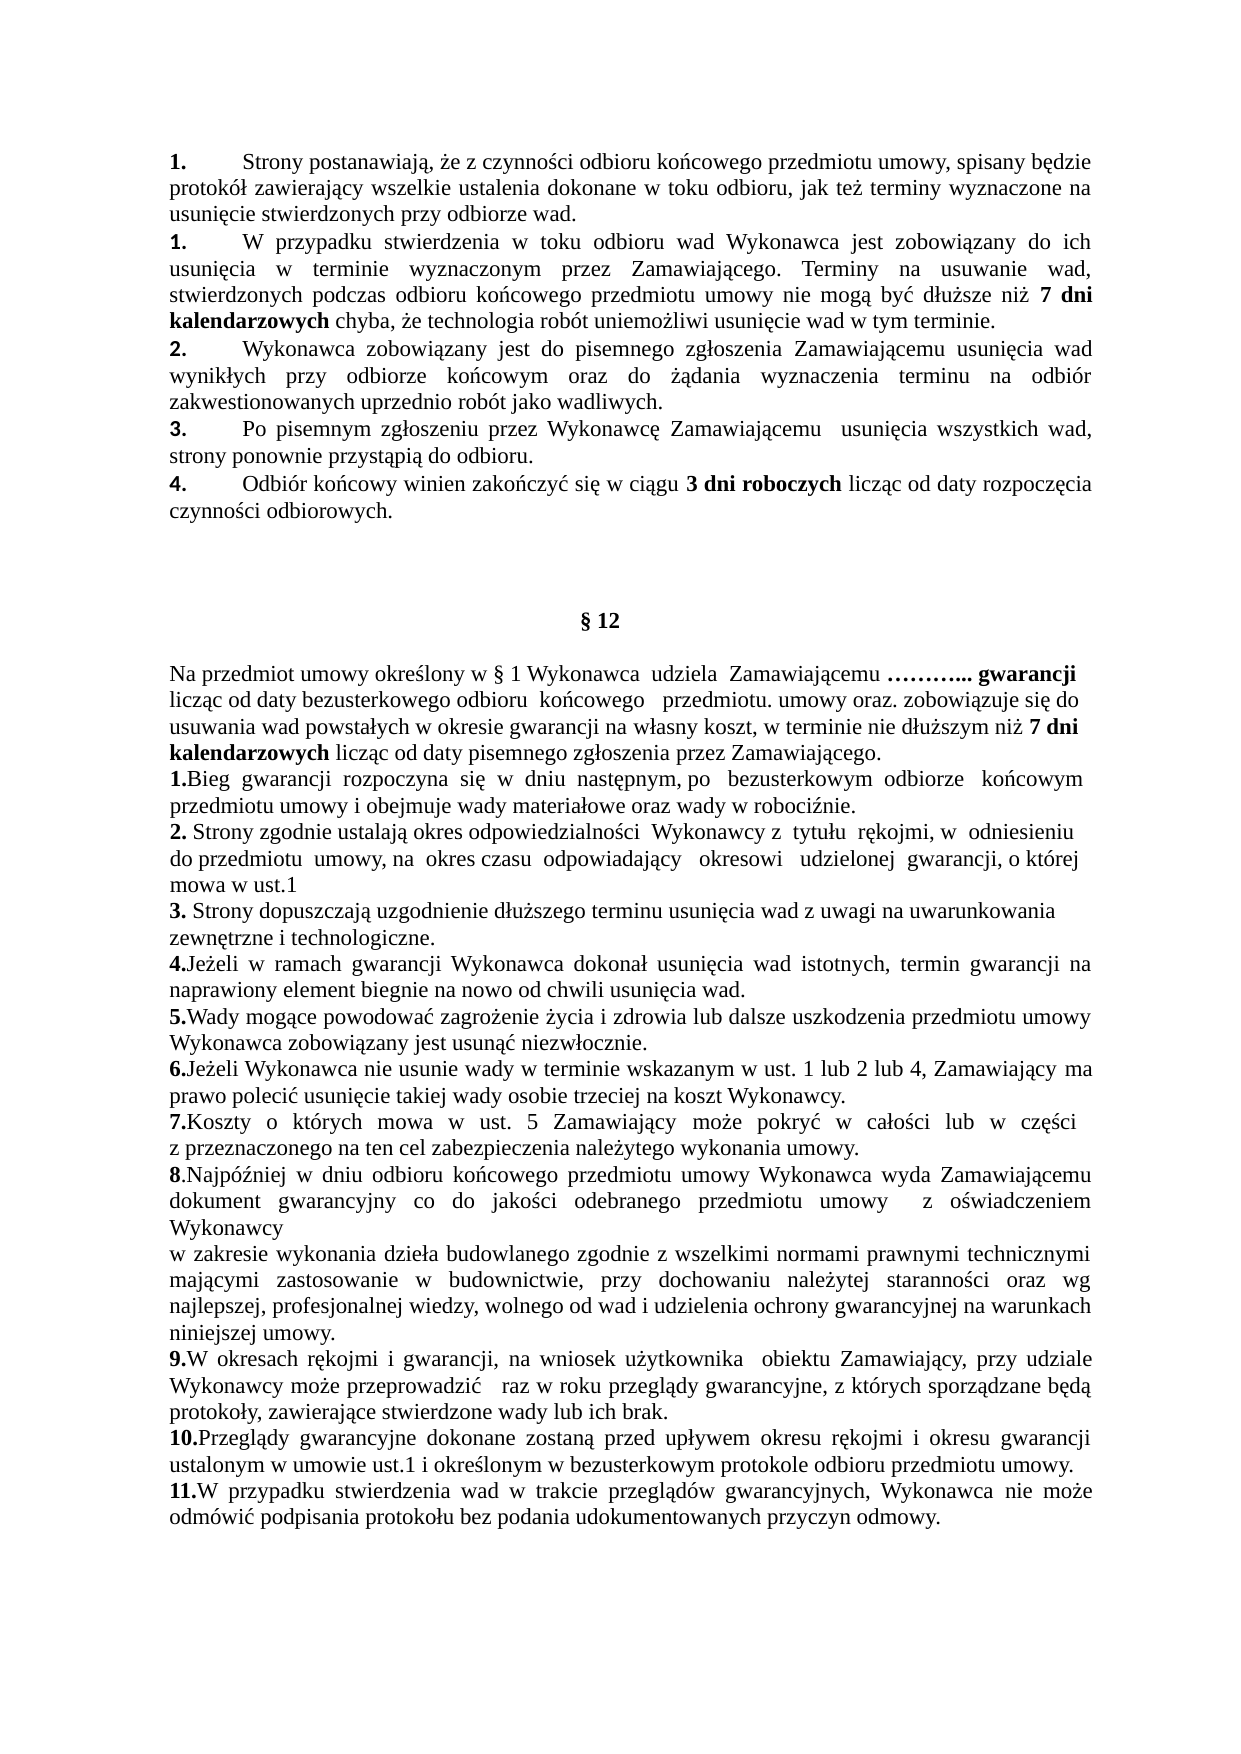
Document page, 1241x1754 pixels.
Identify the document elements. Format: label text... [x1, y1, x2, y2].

list 3. Strony dopuszczają uzgodnienie dłuższego terminu usunięcia wad z uwagi na uwarunkowania zewnętrzne i technologiczne. [169, 897, 1092, 950]
list Wykonawca zobowiązany jest do pisemnego zgłoszenia Zamawiającemu usunięcia wad wynikłych przy odbiorze końcowym oraz do żądania wyznaczenia terminu na odbiór zakwestionowanych uprzednio robót jako wadliwych. [169, 334, 1092, 414]
list 10.Przeglądy gwarancyjne dokonane zostaną przed upływem okresu rękojmi i okresu gwarancji ustalonym w umowie ust.1 i określonym w bezusterkowym protokole odbioru przedmiotu umowy. [169, 1424, 1092, 1477]
list Po pisemnym zgłoszeniu przez Wykonawcę Zamawiającemu usunięcia wszystkich wad, strony ponownie przystąpią do odbioru. [169, 414, 1092, 469]
list 9.W okresach rękojmi i gwarancji, na wniosek użytkownika obiektu Zamawiający, przy udziale Wykonawcy może przeprowadzić raz w roku przeglądy gwarancyjne, z których sporządzane będą protokoły, zawierające stwierdzone wady lub ich brak. [169, 1345, 1092, 1424]
list Na przedmiot umowy określony w § 1 Wykonawca udziela Zamawiającemu ………... gwarancji licząc od daty bezusterkowego odbioru końcowego przedmiotu. umowy oraz. zobowiązuje się do usuwania wad powstałych w okresie gwarancji na własny koszt, w terminie nie dłuższym niż 7 dni kalendarzowych licząc od daty pisemnego zgłoszenia przez Zamawiającego. [169, 660, 1092, 766]
list 2. Strony zgodnie ustalają okres odpowiedzialności Wykonawcy z tytułu rękojmi, w odniesieniu do przedmiotu umowy, na okres czasu odpowiadający okresowi udzielonej gwarancji, o której mowa w ust.1 [169, 818, 1092, 897]
list W przypadku stwierdzenia w toku odbioru wad Wykonawca jest zobowiązany do ich usunięcia w terminie wyznaczonym przez Zamawiającego. Terminy na usuwanie wad, stwierdzonych podczas odbioru końcowego przedmiotu umowy nie mogą być dłuższe niż 7 dni kalendarzowych chyba, że technologia robót uniemożliwi usunięcie wad w tym terminie. [169, 227, 1092, 334]
list 7.Koszty o których mowa w ust. 5 Zamawiający może pokryć w całości lub w części z przeznaczonego na ten cel zabezpieczenia należytego wykonania umowy. [169, 1108, 1092, 1161]
list 4.Jeżeli w ramach gwarancji Wykonawca dokonał usunięcia wad istotnych, termin gwarancji na naprawiony element biegnie na nowo od chwili usunięcia wad. [169, 950, 1092, 1003]
list 6.Jeżeli Wykonawca nie usunie wady w terminie wskazanym w ust. 1 lub 2 lub 4, Zamawiający ma prawo polecić usunięcie takiej wady osobie trzeciej na koszt Wykonawcy. [169, 1055, 1092, 1108]
text 1.Bieg gwarancji rozpoczyna się w dniu następnym, po bezusterkowym odbiorze końcowym przedmiotu umowy i obejmuje wady materiałowe oraz wady w robociźnie. [169, 766, 1092, 818]
list 5.Wady mogące powodować zagrożenie życia i zdrowia lub dalsze uszkodzenia przedmiotu umowy Wykonawca zobowiązany jest usunąć niezwłocznie. [169, 1003, 1092, 1055]
list 8.Najpóźniej w dniu odbioru końcowego przedmiotu umowy Wykonawca wyda Zamawiającemu dokument gwarancyjny co do jakości odebranego przedmiotu umowy z oświadczeniem Wykonawcy [169, 1161, 1092, 1240]
text w zakresie wykonania dzieła budowlanego zgodnie z wszelkimi normami prawnymi technicznymi mającymi zastosowanie w budownictwie, przy dochowaniu należytej staranności oraz wg najlepszej, profesjonalnej wiedzy, wolnego od wad i udzielenia ochrony gwarancyjnej na warunkach niniejszej umowy. [169, 1240, 1092, 1345]
text § 12 [107, 607, 1092, 634]
list 11.W przypadku stwierdzenia wad w trakcie przeglądów gwarancyjnych, Wykonawca nie może odmówić podpisania protokołu bez podania udokumentowanych przyczyn odmowy. [169, 1477, 1092, 1530]
list Odbiór końcowy winien zakończyć się w ciągu 3 dni roboczych licząc od daty rozpoczęcia czynności odbiorowych. [169, 469, 1092, 523]
list Strony postanawiają, że z czynności odbioru końcowego przedmiotu umowy, spisany będzie protokół zawierający wszelkie ustalenia dokonane w toku odbioru, jak też terminy wyznaczone na usunięcie stwierdzonych przy odbiorze wad. [169, 148, 1092, 227]
